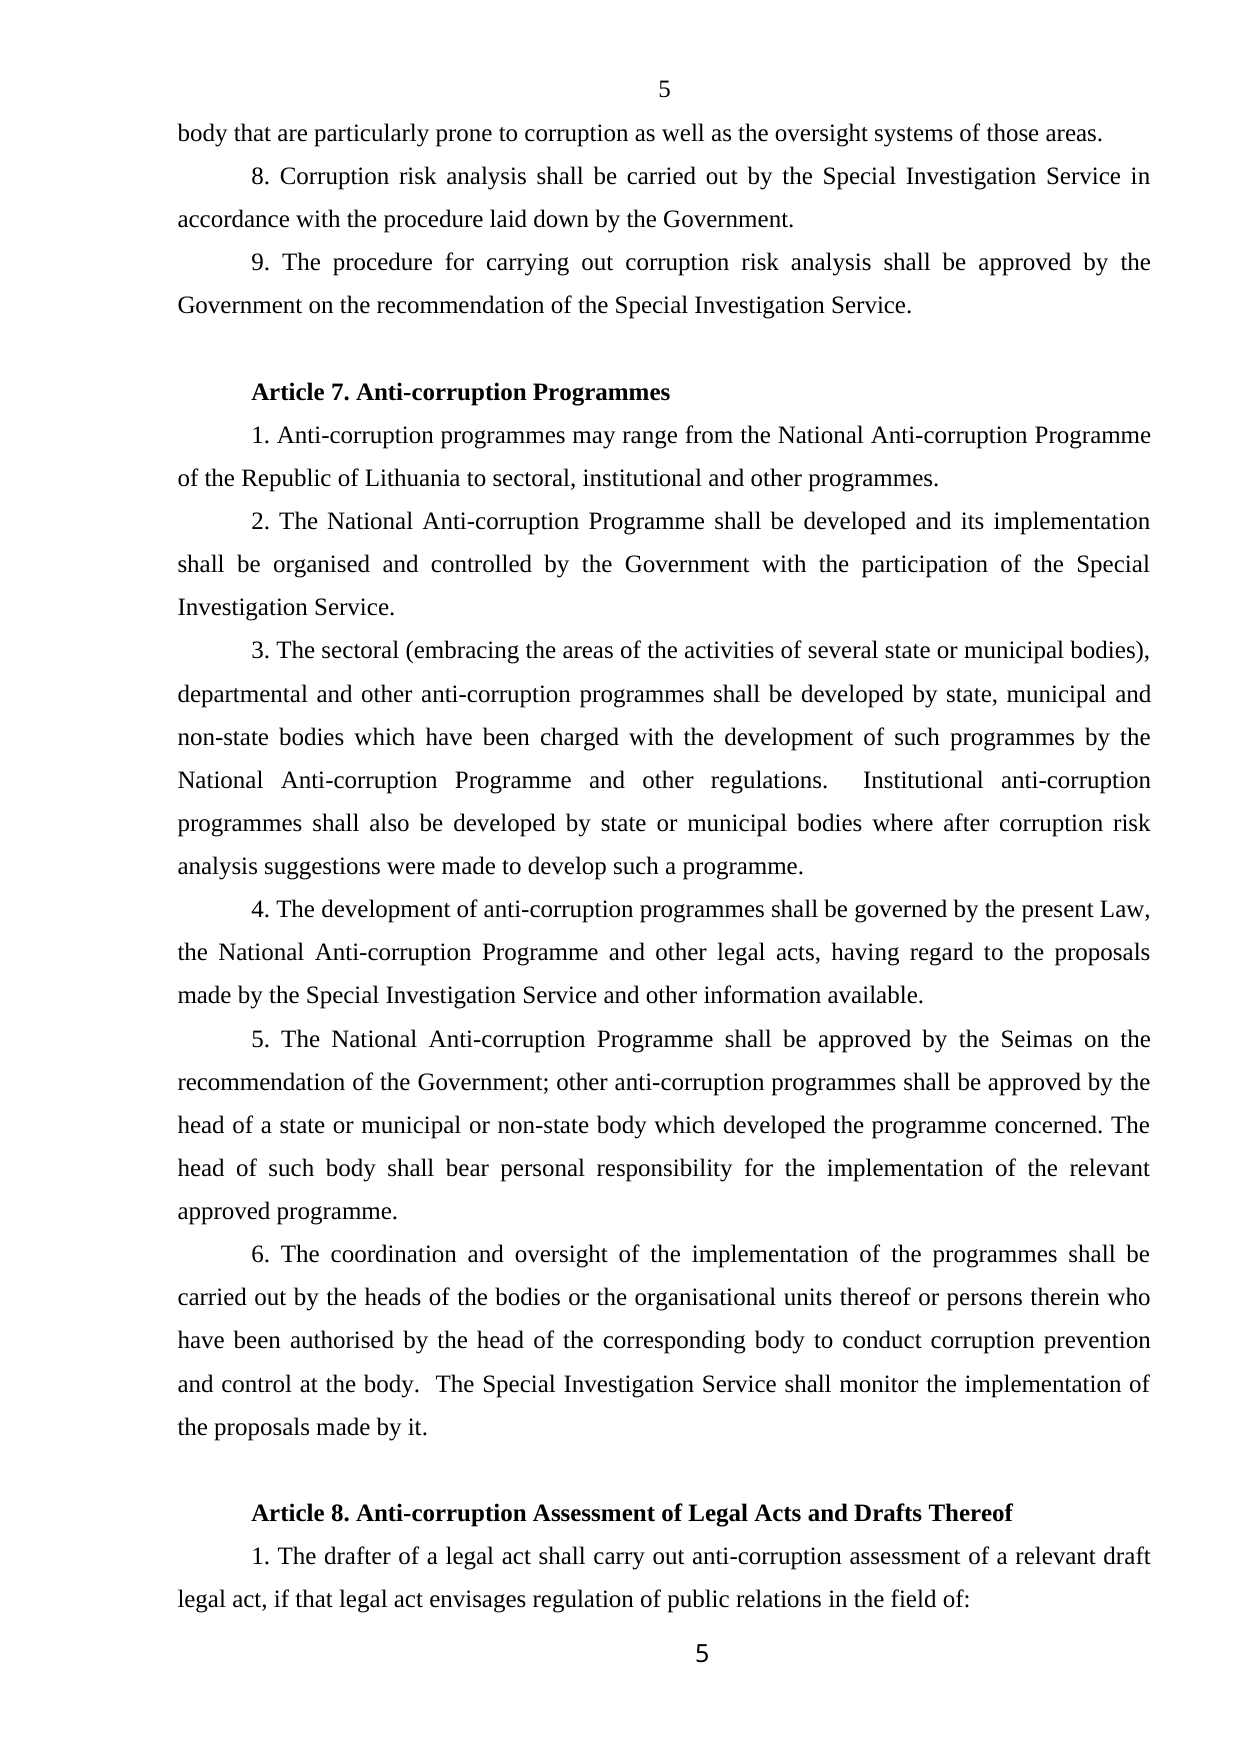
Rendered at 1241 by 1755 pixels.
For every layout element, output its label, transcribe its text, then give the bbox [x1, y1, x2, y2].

text 1. The drafter of a legal act shall carry out anti-corruption assessment of a relevant draft legal act, if that legal act envisages regulation of public relations in the field of: [177, 1541, 1152, 1613]
text Article 7. Anti-corruption Programmes [177, 377, 1152, 406]
text 3. The sectoral (embracing the areas of the activities of several state or municipal bodies), departmental and other anti-corruption programmes shall be developed by state, municipal and non-state bodies which have been charged with the development of such programmes by the National Anti-corruption Programme and other regulations. Institutional anti-corruption programmes shall also be developed by state or municipal bodies where after corruption risk analysis suggestions were made to develop such a programme. [177, 636, 1152, 880]
text 8. Corruption risk analysis shall be carried out by the Special Investigation Service in accordance with the procedure laid down by the Government. [177, 161, 1152, 233]
text 4. The development of anti-corruption programmes shall be governed by the present Law, the National Anti-corruption Programme and other legal acts, having regard to the proposals made by the Special Investigation Service and other information available. [177, 894, 1152, 1009]
text 9. The procedure for carrying out corruption risk analysis shall be approved by the Government on the recommendation of the Special Investigation Service. [177, 247, 1152, 319]
text 1. Anti-corruption programmes may range from the National Anti-corruption Programme of the Republic of Lithuania to sectoral, institutional and other programmes. [177, 420, 1152, 492]
text body that are particularly prone to corruption as well as the oversight systems of those areas. [177, 118, 1152, 147]
text 6. The coordination and oversight of the implementation of the programmes shall be carried out by the heads of the bodies or the organisational units thereof or persons therein who have been authorised by the head of the corresponding body to conduct corruption prevention and control at the body. The Special Investigation Service shall monitor the implementation of the proposals made by it. [177, 1239, 1152, 1441]
text Article 8. Anti-corruption Assessment of Legal Acts and Drafts Thereof [177, 1498, 1152, 1527]
text 5. The National Anti-corruption Programme shall be approved by the Seimas on the recommendation of the Government; other anti-corruption programmes shall be approved by the head of a state or municipal or non-state body which developed the programme concerned. The head of such body shall bear personal responsibility for the implementation of the relevant approved programme. [177, 1024, 1152, 1225]
text 2. The National Anti-corruption Programme shall be developed and its implementation shall be organised and controlled by the Government with the participation of the Special Investigation Service. [177, 506, 1152, 621]
